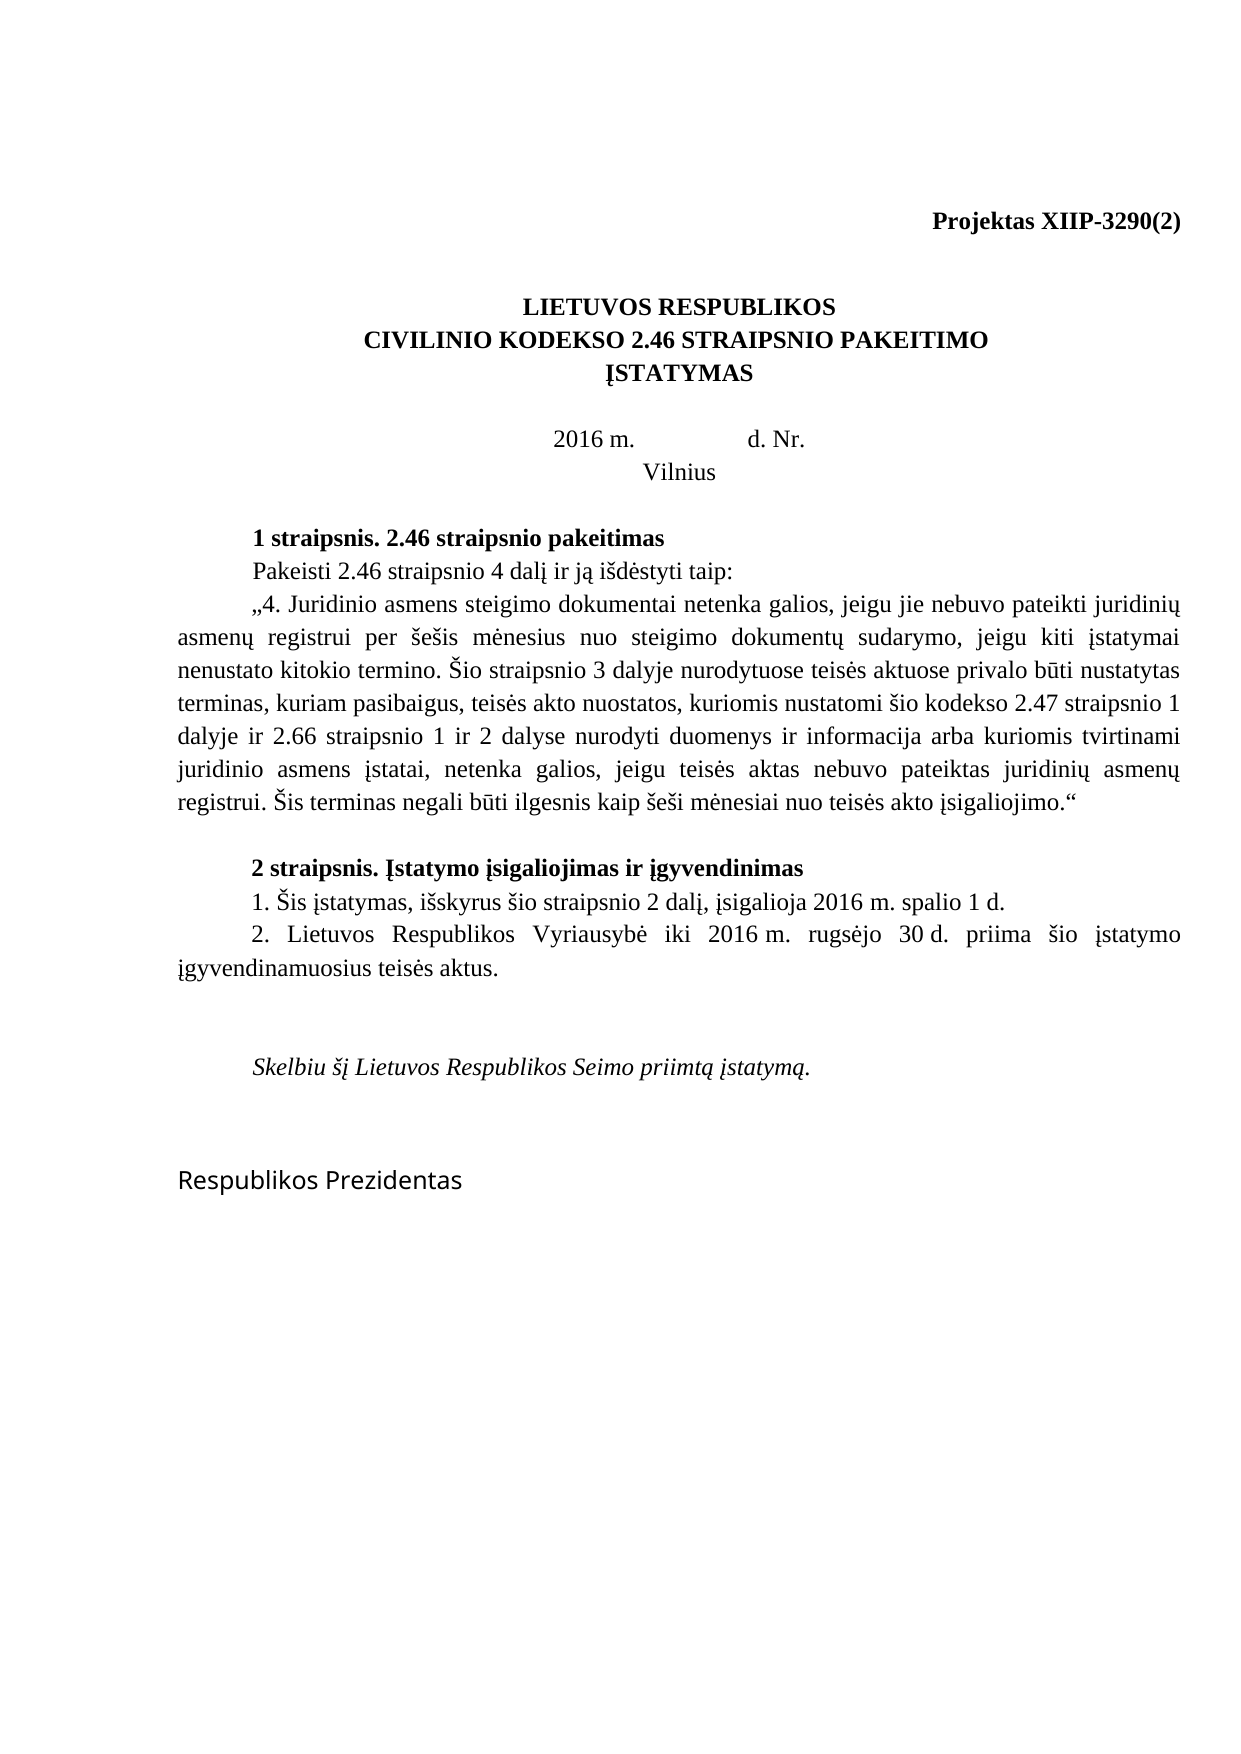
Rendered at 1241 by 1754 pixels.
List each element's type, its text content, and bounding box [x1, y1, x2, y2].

text CIVILINIO KODEKSO 2.46 STRAIPSNIO PAKEITIMO [177, 325, 1181, 354]
text Skelbiu šį Lietuvos Respublikos Seimo priimtą įstatymą. [177, 1052, 1181, 1080]
text LIETUVOS RESPUBLIKOS [177, 292, 1181, 321]
text 2. Lietuvos Respublikos Vyriausybė iki 2016 m. rugsėjo 30 d. priima šio įstatymo įgyvendinamuosius teisės aktus. [177, 919, 1181, 981]
text 2 straipsnis. Įstatymo įsigaliojimas ir įgyvendinimas [177, 853, 1181, 882]
text 1 straipsnis. 2.46 straipsnio pakeitimas [177, 523, 1181, 552]
text ĮSTATYMAS [177, 358, 1181, 387]
text „4. Juridinio asmens steigimo dokumentai netenka galios, jeigu jie nebuvo pateikti juridinių asmenų registrui per šešis mėnesius nuo steigimo dokumentų sudarymo, jeigu kiti įstatymai nenustato kitokio termino. Šio straipsnio 3 dalyje nurodytuose teisės aktuose privalo būti nustatytas terminas, kuriam pasibaigus, teisės akto nuostatos, kuriomis nustatomi šio kodekso 2.47 straipsnio 1 dalyje ir 2.66 straipsnio 1 ir 2 dalyse nurodyti duomenys ir informacija arba kuriomis tvirtinami juridinio asmens įstatai, netenka galios, jeigu teisės aktas nebuvo pateiktas juridinių asmenų registrui. Šis terminas negali būti ilgesnis kaip šeši mėnesiai nuo teisės akto įsigaliojimo.“ [177, 589, 1181, 816]
text 2016 m. d. Nr. [177, 424, 1181, 453]
text Respublikos Prezidentas [177, 1163, 1181, 1197]
text 1. Šis įstatymas, išskyrus šio straipsnio 2 dalį, įsigalioja 2016 m. spalio 1 d. [251, 887, 1181, 915]
text Projektas XIIP-3290(2) [177, 206, 1181, 235]
text Vilnius [177, 457, 1181, 486]
text Pakeisti 2.46 straipsnio 4 dalį ir ją išdėstyti taip: [177, 556, 1181, 585]
